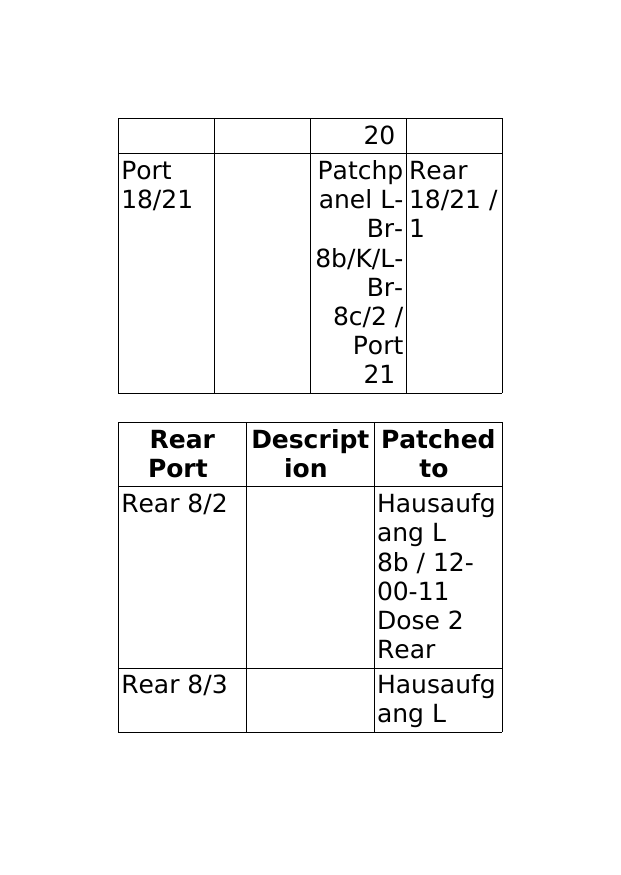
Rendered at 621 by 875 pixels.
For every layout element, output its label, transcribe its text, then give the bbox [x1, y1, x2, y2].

table_cell [247, 487, 374, 667]
table_header Rear Port [119, 423, 246, 486]
table_cell [247, 669, 374, 732]
table_cell [119, 119, 214, 153]
table_cell Rear 8/2 [119, 487, 246, 667]
table_cell Port 18/21 [119, 154, 214, 392]
table_cell Hausaufgang L 8b / 12-00-11 Dose 2 Rear [375, 487, 502, 667]
table_cell Rear 8/3 [119, 669, 246, 732]
table_cell [407, 119, 502, 153]
table_header Patched to [375, 423, 502, 486]
table_cell [215, 119, 310, 153]
table_cell Rear 18/21 / 1 [407, 154, 502, 392]
table_header Description [247, 423, 374, 486]
table_cell [215, 154, 310, 392]
table_cell Patchpanel L-Br-8b/K/L-Br-8c/2 / Port 21 [311, 154, 406, 392]
table_cell Hausaufgang L [375, 669, 502, 732]
table_cell 20 [311, 119, 406, 153]
